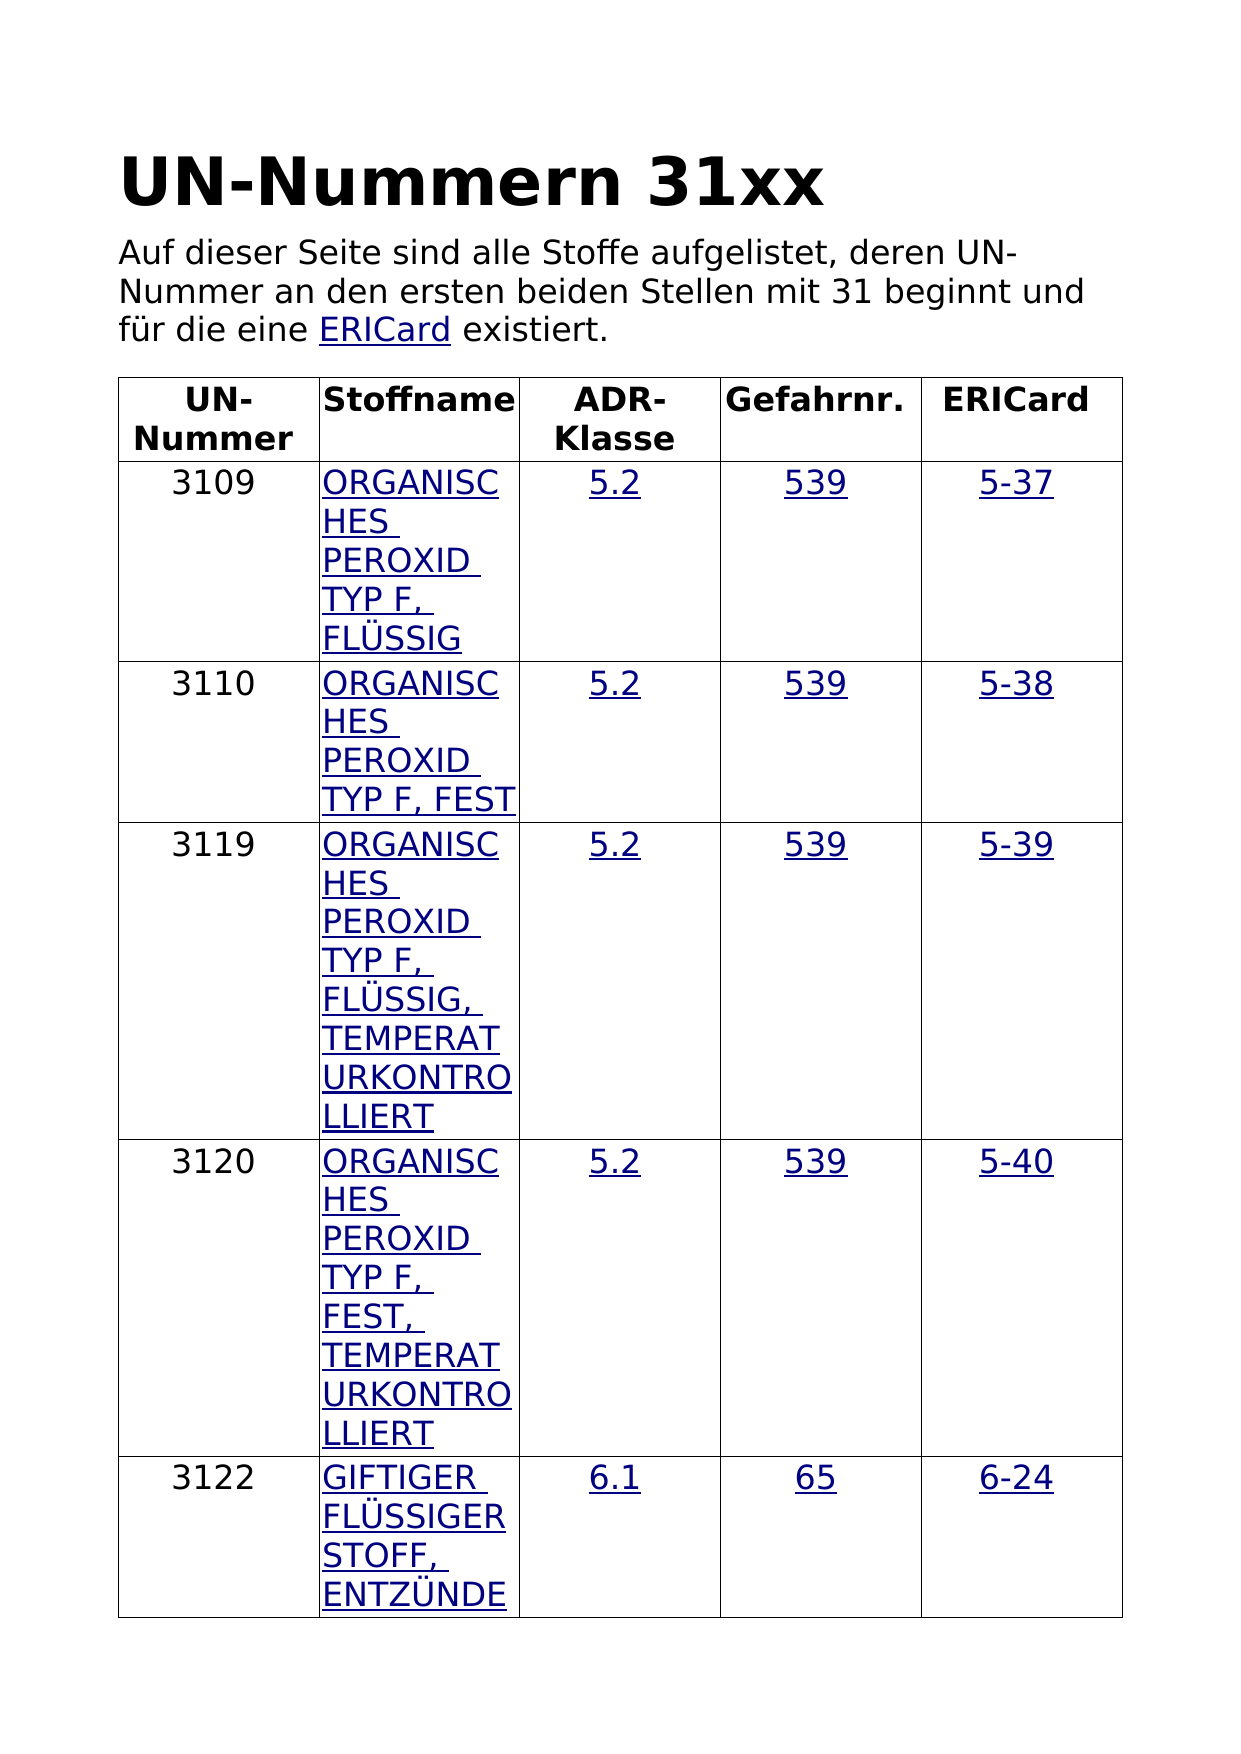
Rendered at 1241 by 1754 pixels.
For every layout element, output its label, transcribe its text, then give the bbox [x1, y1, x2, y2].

table_cell 3120 [119, 1140, 319, 1456]
table_cell 539 [721, 1140, 921, 1456]
table_cell 539 [721, 462, 921, 661]
table_cell 5-37 [922, 462, 1122, 661]
table_cell 5-40 [922, 1140, 1122, 1456]
table_header Stoffname [320, 378, 519, 461]
table_cell 6-24 [922, 1457, 1122, 1617]
table_cell 539 [721, 823, 921, 1139]
table_cell 3119 [119, 823, 319, 1139]
table_cell 5.2 [520, 462, 720, 661]
table_cell 5.2 [520, 1140, 720, 1456]
table_cell ORGANISCHES PEROXID TYP F, FEST [320, 662, 519, 822]
table_cell 5.2 [520, 662, 720, 822]
table_cell 6.1 [520, 1457, 720, 1617]
table_cell 5-38 [922, 662, 1122, 822]
table_cell ORGANISCHES PEROXID TYP F, FLÜSSIG, TEMPERATURKONTROLLIERT [320, 823, 519, 1139]
table_cell 5.2 [520, 823, 720, 1139]
table_header ERICard [922, 378, 1122, 461]
table_cell 3122 [119, 1457, 319, 1617]
table_cell ORGANISCHES PEROXID TYP F, FEST, TEMPERATURKONTROLLIERT [320, 1140, 519, 1456]
table_cell 3110 [119, 662, 319, 822]
table_cell ORGANISCHES PEROXID TYP F, FLÜSSIG [320, 462, 519, 661]
table_cell 65 [721, 1457, 921, 1617]
table_header Gefahrnr. [721, 378, 921, 461]
table_cell 539 [721, 662, 921, 822]
table_cell 5-39 [922, 823, 1122, 1139]
table_cell GIFTIGER FLÜSSIGER STOFF, ENTZÜNDE [320, 1457, 519, 1617]
table_header UN-Nummer [119, 378, 319, 461]
subtitle UN-Nummern 31xx [118, 143, 1122, 221]
table_header ADR-Klasse [520, 378, 720, 461]
text Auf dieser Seite sind alle Stoffe aufgelistet, deren UN-Nummer an den ersten beiden Stellen mit 31 beginnt und für die eine ERICard existiert. [118, 233, 1122, 350]
table_cell 3109 [119, 462, 319, 661]
